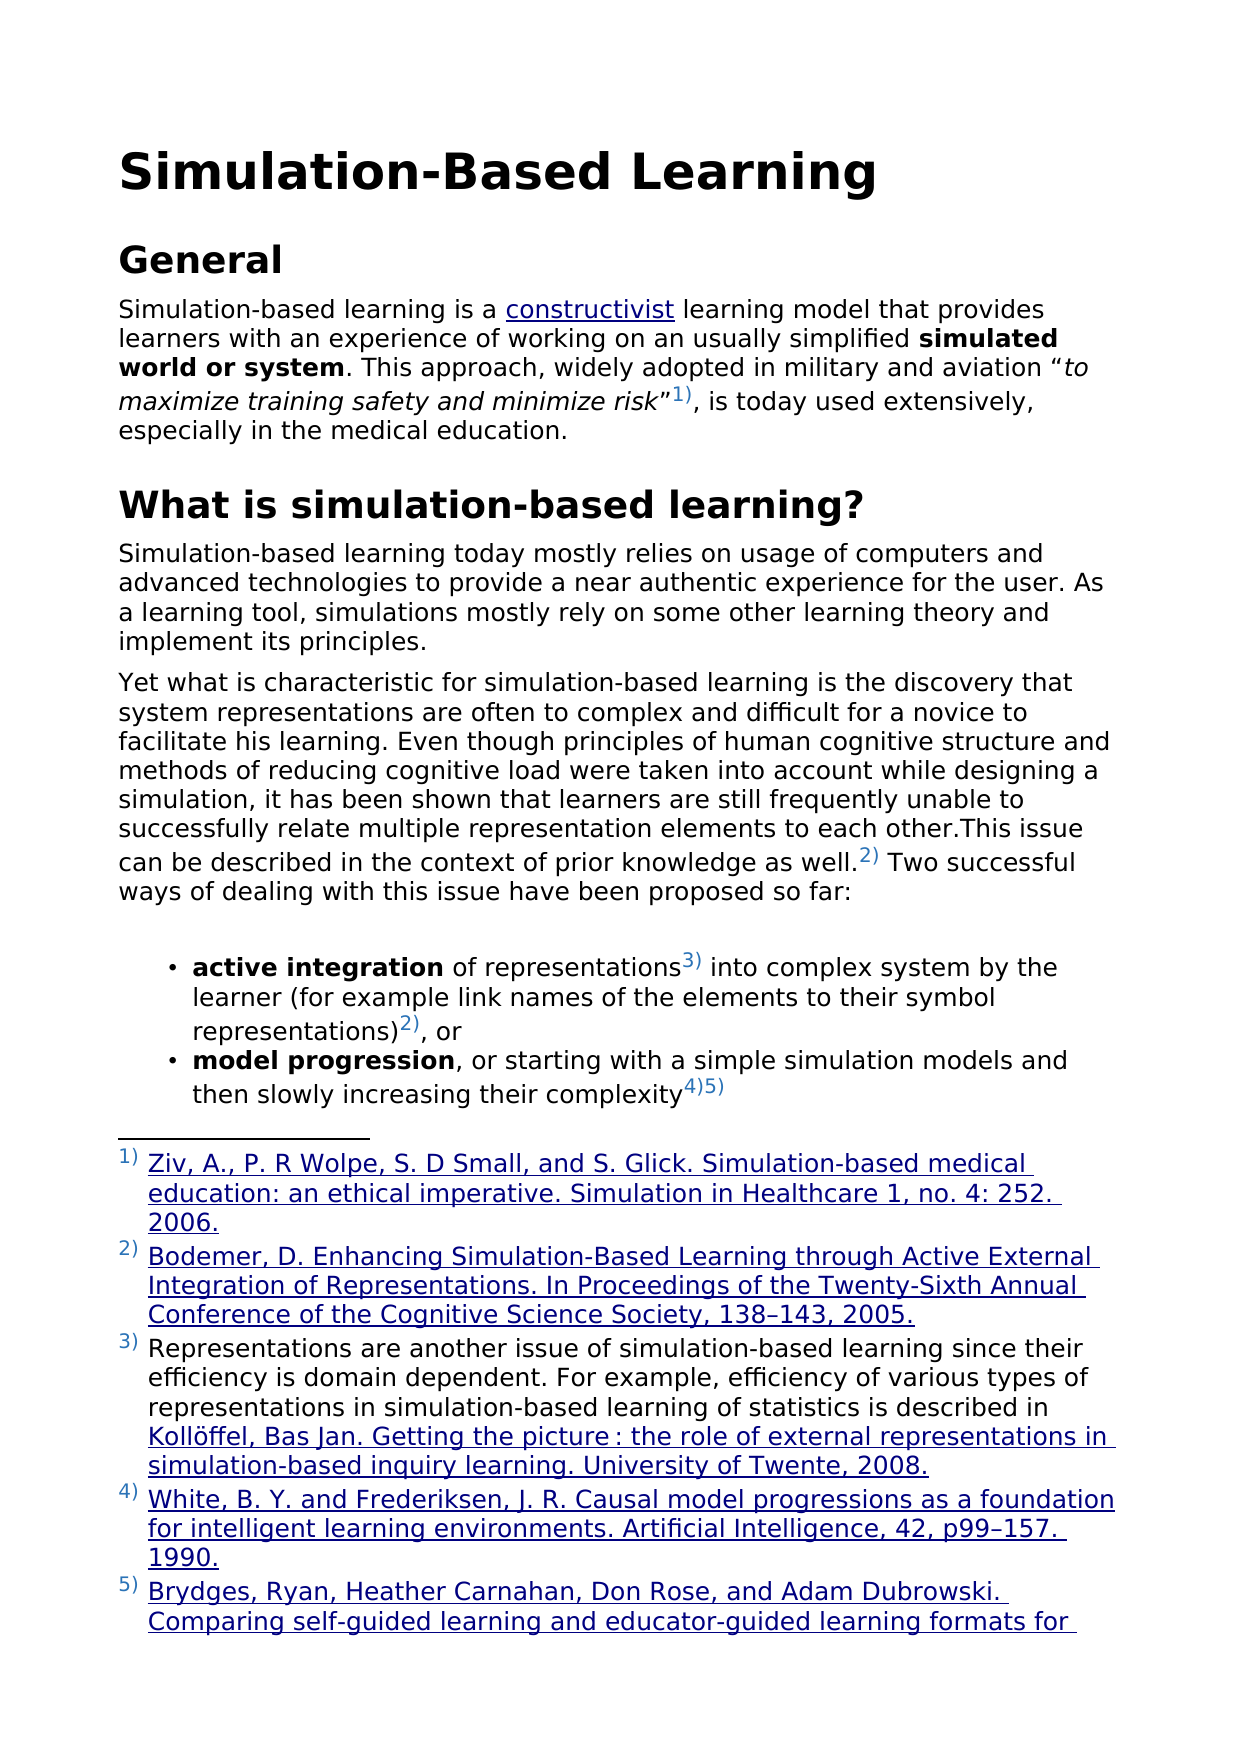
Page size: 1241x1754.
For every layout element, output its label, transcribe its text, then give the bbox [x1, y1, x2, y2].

list model progression, or starting with a simple simulation models and then slowly increasing their complexity [177, 1046, 1122, 1109]
text Simulation-based learning is a constructivist learning model that provides learners with an experience of working on an usually simplified simulated world or system. This approach, widely adopted in military and aviation “to maximize training safety and minimize risk”, is today used extensively, especially in the medical education. [118, 295, 1122, 446]
subtitle What is simulation-based learning? [118, 483, 1122, 527]
text Yet what is characteristic for simulation-based learning is the discovery that system representations are often to complex and difficult for a novice to facilitate his learning. Even though principles of human cognitive structure and methods of reducing cognitive load were taken into account while designing a simulation, it has been shown that learners are still frequently unable to successfully relate multiple representation elements to each other.This issue can be described in the context of prior knowledge as well. Two successful ways of dealing with this issue have been proposed so far: [118, 668, 1122, 907]
list Representations are another issue of simulation-based learning since their efficiency is domain dependent. For example, efficiency of various types of representations in simulation-based learning of statistics is described in Kollöffel, Bas Jan. Getting the picture : the role of external representations in simulation-based inquiry learning. University of Twente, 2008. [118, 1329, 1122, 1480]
list White, B. Y. and Frederiksen, J. R. Causal model progressions as a foundation for intelligent learning environments. Artiﬁcial Intelligence, 42, p99–157. 1990. [118, 1480, 1122, 1573]
list Brydges, Ryan, Heather Carnahan, Don Rose, and Adam Dubrowski. Comparing self‐guided learning and educator‐guided learning formats for [118, 1573, 1122, 1636]
subtitle Simulation-Based Learning [118, 143, 1122, 201]
text Bodemer, D. Enhancing Simulation-Based Learning through Active External Integration of Representations. In Proceedings of the Twenty-Sixth Annual Conference of the Cognitive Science Society, 138–143, 2005. [118, 1237, 1122, 1329]
list active integration of representations into complex system by the learner (for example link names of the elements to their symbol representations)2), or [177, 949, 1122, 1046]
text Ziv, A., P. R Wolpe, S. D Small, and S. Glick. Simulation-based medical education: an ethical imperative. Simulation in Healthcare 1, no. 4: 252. 2006. [118, 1145, 1122, 1237]
text Simulation-based learning today mostly relies on usage of computers and advanced technologies to provide a near authentic experience for the user. As a learning tool, simulations mostly rely on some other learning theory and implement its principles. [118, 539, 1122, 656]
subtitle General [118, 239, 1122, 282]
